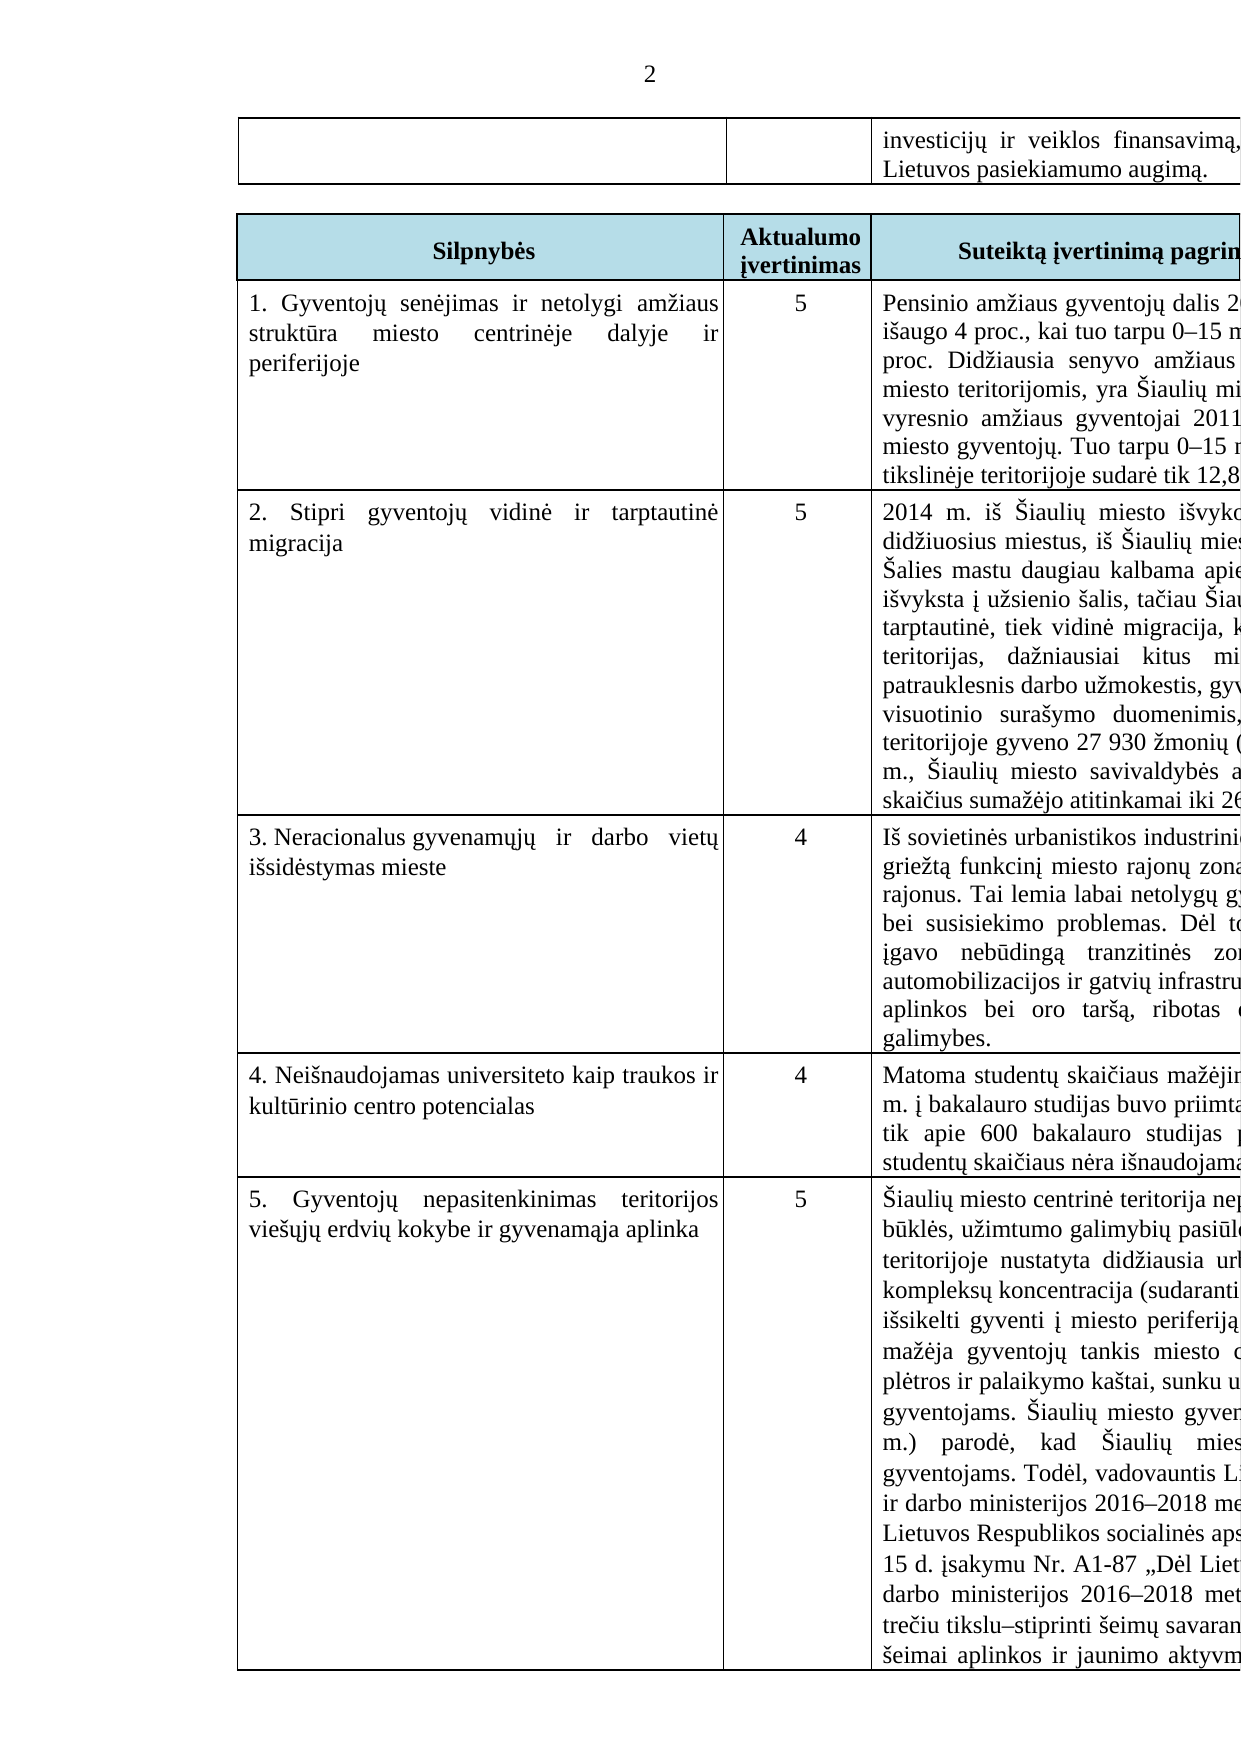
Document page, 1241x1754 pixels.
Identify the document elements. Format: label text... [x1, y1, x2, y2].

table_cell 1. Gyventojų senėjimas ir netolygi amžiaus struktūra miesto centrinėje dalyje ir periferijoje [238, 281, 723, 489]
table_cell 4. Neišnaudojamas universiteto kaip traukos ir kultūrinio centro potencialas [238, 1054, 723, 1176]
table_cell 4 [724, 1054, 871, 1176]
table_cell 2. Stipri gyventojų vidinė ir tarptautinė migracija [238, 491, 723, 814]
table_cell 2014 m. iš Šiaulių miesto išvyko net 3,9 proc. gyventojų, lyginant 5 didžiuosius miestus, iš Šiaulių miesto migravo didžiausia gyventojų dalis. Šalies mastu daugiau kalbama apie tarptautinę emigraciją, kai gyventojai išvyksta į užsienio šalis, tačiau Šiaulių miesto savivaldybei svarbi yra tiek tarptautinė, tiek vidinė migracija, kai gyventojai išvyksta į kitas Lietuvos teritorijas, dažniausiai kitus miestus, kur yra daugiau galimybių, patrauklesnis darbo užmokestis, gyvenimo sąlygos ir kt. 2011 m. gyventojų visuotinio surašymo duomenimis, Šiaulių miesto tikslinėje centrinėje teritorijoje gyveno 27 930 žmonių (pietinėje – 40 110 žmonių), o jau 2016 m., Šiaulių miesto savivaldybės administracijos duomenimis, gyventojų skaičius sumažėjo atitinkamai iki 26 475 žmonių (38 153 žmonių). [872, 491, 1240, 814]
table_cell Šiaulių mieste susikerta oro, geležinkelio ir kelių transporto rūšys, kadangi išvystytas geležinkelio transportas ir kelių infrastruktūra, užtikrinanti susisiekimą su magistraliniais keliais, transeuropiniais transporto koridoriais. Šis intermodalinis transporto ryšių mazgas palankus Šiaulių logistikos centro kūrimuisi bei įmonėms (Šiaulių miesto tikslinėje teritorijoje registruota apie 50 proc. visų Šiaulių mieste registruotų įmonių, iš jų apie 70 proc. paslaugas teikiančios įmonės, apie 19 proc. prekybos įmonės, apie 7 proc. pramonės įmonės ir apie 4 proc. statybos įmonės), formuojančioms palankią aplinką Šiaulių miesto ekonominio potencialo didinimui, ekonomiškai aktyvių gyventojų įveiklinimui. Šiauliuose įsikūręs oro uostas taip pat prisideda prie vieno iš Lietuvos Respublikos susisiekimo ministro valdymo sričių 2016 – 2018 m. strateginio veiklos plano tikslų – užtikrinti vidutinio ir ilgojo laikotarpių Lietuvos oro uostų investicijų ir veiklos finansavimą, valstybės kapitalo grąžą ir spartesnį Lietuvos pasiekiamumo augimą. [872, 119, 1240, 182]
table_cell 5. Gyventojų nepasitenkinimas teritorijos viešųjų erdvių kokybe ir gyvenamąja aplinka [238, 1178, 723, 1669]
table_cell 3. Neracionalus gyvenamųjų ir darbo vietų išsidėstymas mieste [238, 816, 723, 1052]
table_cell 5 [724, 491, 871, 814]
table_cell Šiaulių miesto centrinė teritorija nepatraukli gyventojams dėl viešųjų erdvių būklės, užimtumo galimybių pasiūlos stokos, vien Šiaulių miesto centrinėje teritorijoje nustatyta didžiausia urbanistinių dykrų, apleistų pastatų ir jų kompleksų koncentracija (sudaranti apie 40 ha plotą), todėl gyventojai linkę išsikelti gyventi į miesto periferiją ir ten leisti laisvalaikį. To rezultatas – mažėja gyventojų tankis miesto centre, auga inžinerinės infrastruktūros plėtros ir palaikymo kaštai, sunku užtikrinti viešojo transporto prieinamumą gyventojams. Šiaulių miesto gyventojų nuomonės tyrimo rezultatai (2015 m.) parodė, kad Šiaulių miestas patrauklesnis vyresnio amžiaus gyventojams. Todėl, vadovauntis Lietuvos Respublikos socialinės apsaugos ir darbo ministerijos 2016–2018 metų strateginio veiklos plano (patvirtinto Lietuvos Respublikos socialinės apsaugos ir darbo ministro 2016 m. vasario 15 d. įsakymu Nr. A1-87 „Dėl Lietuvos Respublikos socialinės apsaugos ir darbo ministerijos 2016–2018 metų strateginio veiklos plano tvirtinimo“ trečiu tikslu–stiprinti šeimų savarankiškumą ir atsakomybę, siekti palankios šeimai aplinkos ir jaunimo aktyvmo – būtina gerinti Šiaulių miesto, ypač centrinės miesto dalies, viešąsias erdves ir gyvenamąją aplinka, taip didinant gyventojų pasitenkinimą ir kuriant palankesnes sąlygas aukštesnei gyvenimo kokybei. [872, 1178, 1240, 1669]
table_header Suteiktą įvertinimą pagrindžianti informacija, prielaidos [872, 215, 1239, 279]
table_cell [239, 119, 726, 182]
table_header Aktualumo įvertinimas [724, 215, 870, 279]
table_header Silpnybės [238, 215, 723, 279]
table_cell 5 [724, 281, 871, 489]
table_cell Matoma studentų skaičiaus mažėjimo Šiaulių universitete tendencija, 2009 m. į bakalauro studijas buvo priimta daugiau kaip 2000 studentų, o 2014 m. tik apie 600 bakalauro studijas pasirinkusių studentų. Dėl mažėjančio studentų skaičiaus nėra išnaudojamas universiteto potencialas. [872, 1054, 1240, 1176]
table_cell [727, 119, 871, 182]
table_cell 5 [724, 1178, 871, 1669]
table_cell Pensinio amžiaus gyventojų dalis 2001–2015 m. laikotarpiu Šiaulių mieste išaugo 4 proc., kai tuo tarpu 0–15 metų amžiaus gyventojų sumažėjo nuo 6 proc. Didžiausia senyvo amžiaus gyventojų dalis, lyginant su kitomis miesto teritorijomis, yra Šiaulių miesto tikslinėje teritorijoje, kurioje 65 ir vyresnio amžiaus gyventojai 2011 m. sudarė net 23 proc. visų Šiaulių miesto gyventojų. Tuo tarpu 0–15 metų amžiaus gyventojai Šiaulių miesto tikslinėje teritorijoje sudarė tik 12,8 proc. visų Šiaulių miesto gyventojų. [872, 281, 1240, 489]
table_cell Iš sovietinės urbanistikos industrinio miesto koncepcijos Šiauliai paveldėjo griežtą funkcinį miesto rajonų zonavimą į „miegamuosius“ ir „pramonės“ rajonus. Tai lemia labai netolygų gyvenamųjų ir darbo vietų pasiskirstymą bei susisiekimo problemas. Dėl tokio zonavimo Šiaulių miesto centras įgavo nebūdingą tranzitinės zonos funkciją, lemiančią didėjančios automobilizacijos ir gatvių infrastruktūros blogėjimo problemas, didėjančią aplinkos bei oro taršą, ribotas efektyvaus viešojo transporto plėtros galimybes. [872, 816, 1240, 1052]
table_cell 4 [724, 816, 871, 1052]
